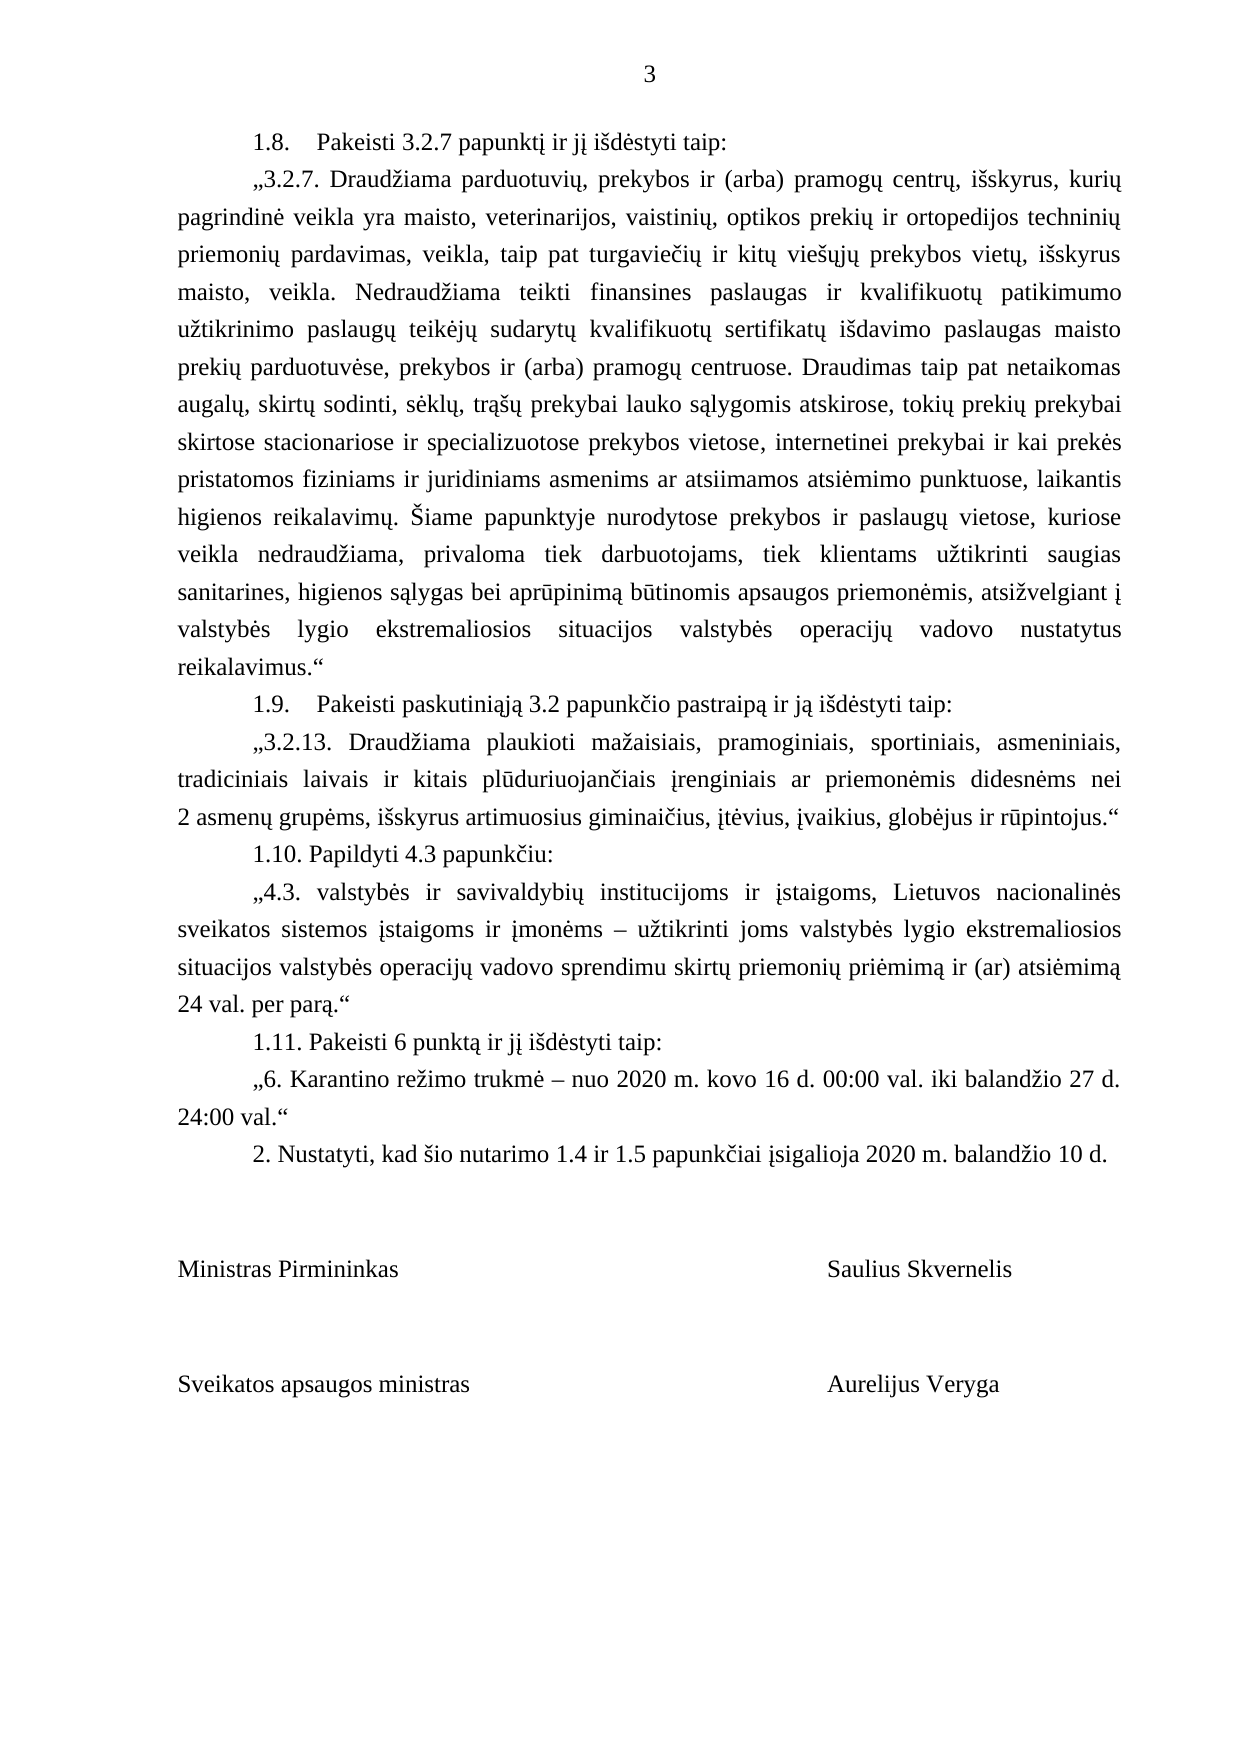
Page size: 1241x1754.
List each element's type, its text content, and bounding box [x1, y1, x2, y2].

text „3.2.13. Draudžiama plaukioti mažaisiais, pramoginiais, sportiniais, asmeniniais, tradiciniais laivais ir kitais plūduriuojančiais įrenginiais ar priemonėmis didesnėms nei 2 asmenų grupėms, išskyrus artimuosius giminaičius, įtėvius, įvaikius, globėjus ir rūpintojus.“ [177, 718, 1122, 831]
text 1.11. Pakeisti 6 punktą ir jį išdėstyti taip: [177, 1018, 1122, 1056]
text Ministras Pirmininkas Saulius Skvernelis [177, 1254, 1122, 1283]
text 2. Nustatyti, kad šio nutarimo 1.4 ir 1.5 papunkčiai įsigalioja 2020 m. balandžio 10 d. [177, 1131, 1122, 1168]
text 1.8. Pakeisti 3.2.7 papunktį ir jį išdėstyti taip: [177, 118, 1122, 156]
text Sveikatos apsaugos ministras Aurelijus Veryga [177, 1369, 1122, 1398]
text 1.9. Pakeisti paskutiniąją 3.2 papunkčio pastraipą ir ją išdėstyti taip: [177, 681, 1122, 718]
text „4.3. valstybės ir savivaldybių institucijoms ir įstaigoms, Lietuvos nacionalinės sveikatos sistemos įstaigoms ir įmonėms – užtikrinti joms valstybės lygio ekstremaliosios situacijos valstybės operacijų vadovo sprendimu skirtų priemonių priėmimą ir (ar) atsiėmimą 24 val. per parą.“ [177, 868, 1122, 1018]
text „6. Karantino režimo trukmė – nuo 2020 m. kovo 16 d. 00:00 val. iki balandžio 27 d. 24:00 val.“ [177, 1056, 1122, 1131]
text 1.10. Papildyti 4.3 papunkčiu: [177, 831, 1122, 868]
text „3.2.7. Draudžiama parduotuvių, prekybos ir (arba) pramogų centrų, išskyrus, kurių pagrindinė veikla yra maisto, veterinarijos, vaistinių, optikos prekių ir ortopedijos techninių priemonių pardavimas, veikla, taip pat turgaviečių ir kitų viešųjų prekybos vietų, išskyrus maisto, veikla. Nedraudžiama teikti finansines paslaugas ir kvalifikuotų patikimumo užtikrinimo paslaugų teikėjų sudarytų kvalifikuotų sertifikatų išdavimo paslaugas maisto prekių parduotuvėse, prekybos ir (arba) pramogų centruose. Draudimas taip pat netaikomas augalų, skirtų sodinti, sėklų, trąšų prekybai lauko sąlygomis atskirose, tokių prekių prekybai skirtose stacionariose ir specializuotose prekybos vietose, internetinei prekybai ir kai prekės pristatomos fiziniams ir juridiniams asmenims ar atsiimamos atsiėmimo punktuose, laikantis higienos reikalavimų. Šiame papunktyje nurodytose prekybos ir paslaugų vietose, kuriose veikla nedraudžiama, privaloma tiek darbuotojams, tiek klientams užtikrinti saugias sanitarines, higienos sąlygas bei aprūpinimą būtinomis apsaugos priemonėmis, atsižvelgiant į valstybės lygio ekstremaliosios situacijos valstybės operacijų vadovo nustatytus reikalavimus.“ [177, 156, 1122, 681]
